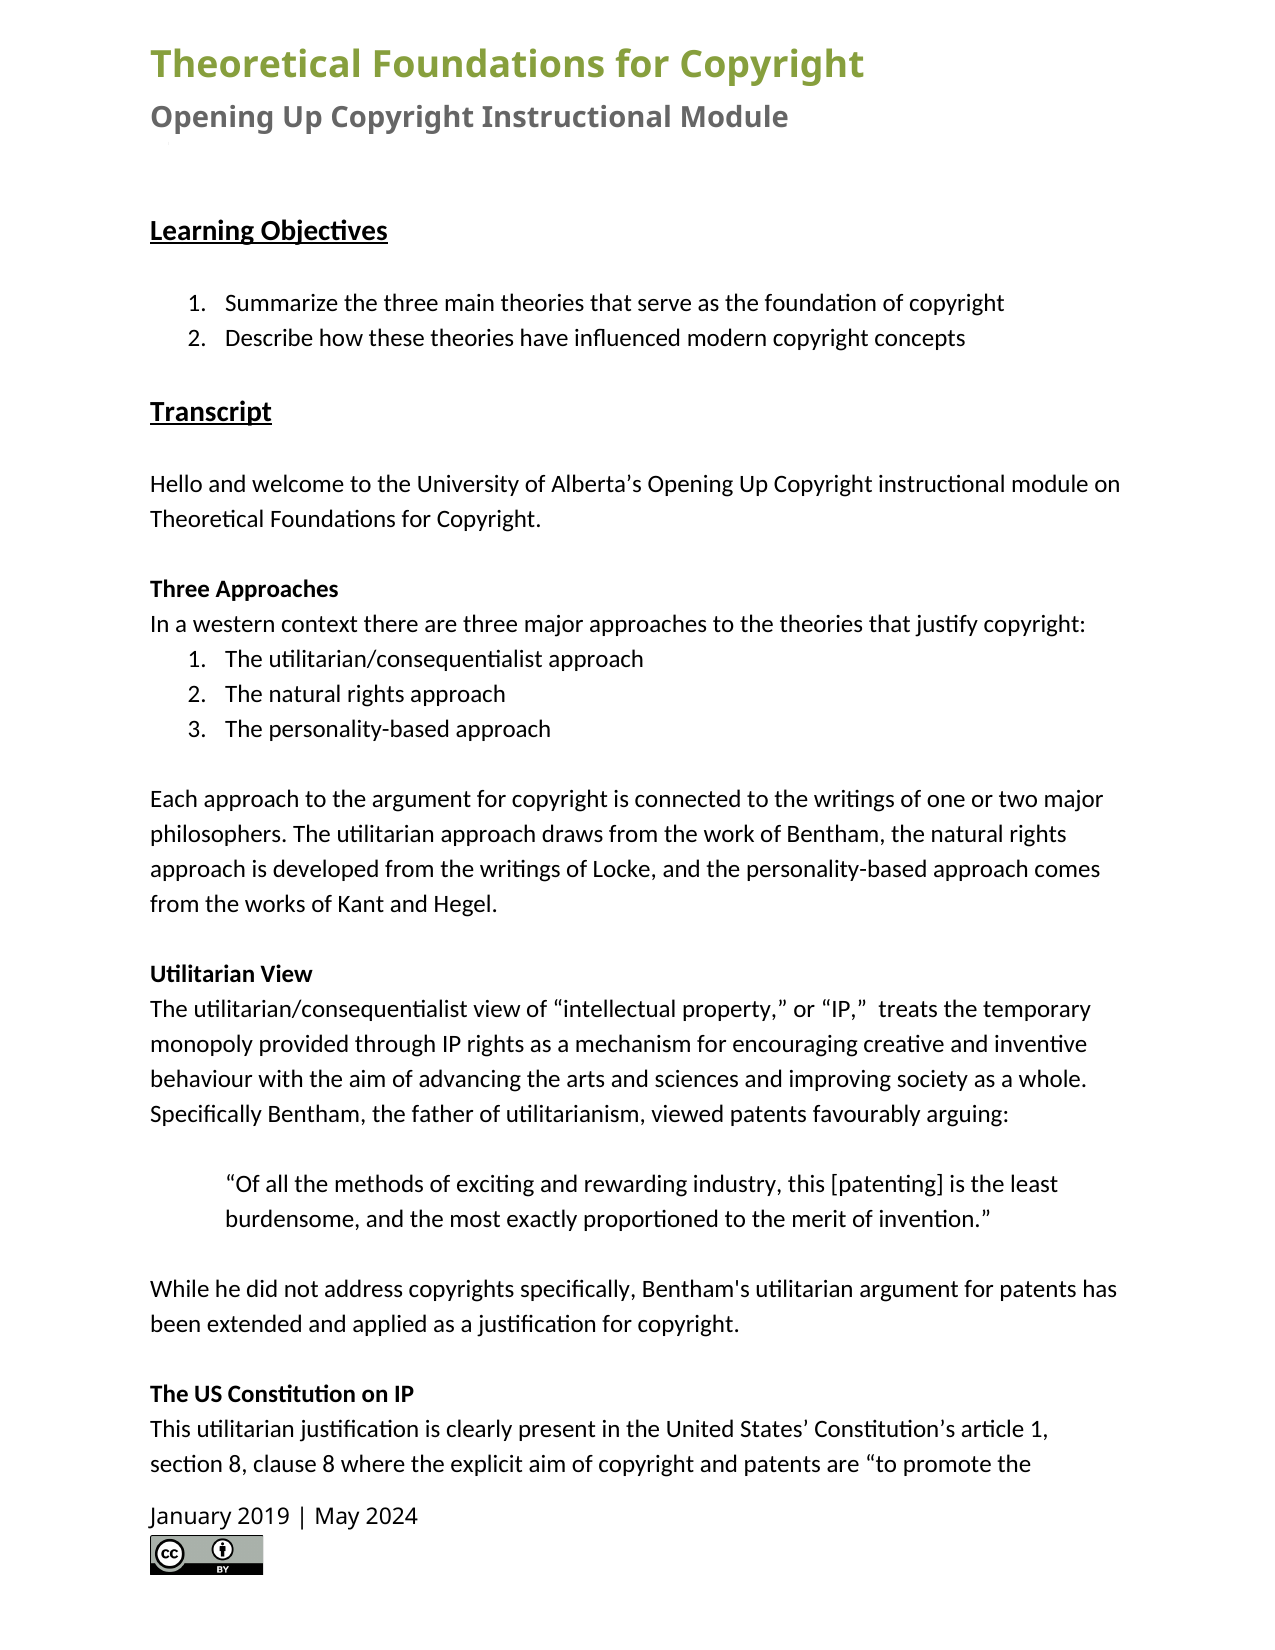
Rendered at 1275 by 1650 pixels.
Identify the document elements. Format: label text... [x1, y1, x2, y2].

text The US Constitution on IP [150, 1378, 1125, 1409]
text Hello and welcome to the University of Alberta’s Opening Up Copyright instructional module on Theoretical Foundations for Copyright. [150, 468, 1125, 534]
list The utilitarian/consequentialist approach [187, 643, 1125, 674]
text This utilitarian justification is clearly present in the United States’ Constitution’s article 1, section 8, clause 8 where the explicit aim of copyright and patents are “to promote the [150, 1413, 1125, 1479]
picture [150, 1535, 264, 1575]
text Utilitarian View [150, 958, 1125, 989]
text Learning Objectives [150, 212, 1125, 247]
list The personality-based approach [187, 713, 1125, 744]
text Three Approaches [150, 573, 1125, 604]
text Each approach to the argument for copyright is connected to the writings of one or two major philosophers. The utilitarian approach draws from the work of Bentham, the natural rights approach is developed from the writings of Locke, and the personality-based approach comes from the works of Kant and Hegel. [150, 748, 1125, 919]
text In a western context there are three major approaches to the theories that justify copyright: [150, 608, 1125, 639]
text The utilitarian/consequentialist view of “intellectual property,” or “IP,” treats the temporary monopoly provided through IP rights as a mechanism for encouraging creative and inventive behaviour with the aim of advancing the arts and sciences and improving society as a whole. Specifically Bentham, the father of utilitarianism, viewed patents favourably arguing: [150, 993, 1125, 1129]
list Describe how these theories have influenced modern copyright concepts [187, 323, 1125, 353]
text While he did not address copyrights specifically, Bentham's utilitarian argument for patents has been extended and applied as a justification for copyright. [150, 1273, 1125, 1339]
text Transcript [150, 393, 1125, 428]
text “Of all the methods of exciting and rewarding industry, this [patenting] is the least burdensome, and the most exactly proportioned to the merit of invention.” [225, 1168, 1125, 1234]
list The natural rights approach [187, 678, 1125, 709]
list Summarize the three main theories that serve as the foundation of copyright [187, 288, 1125, 318]
